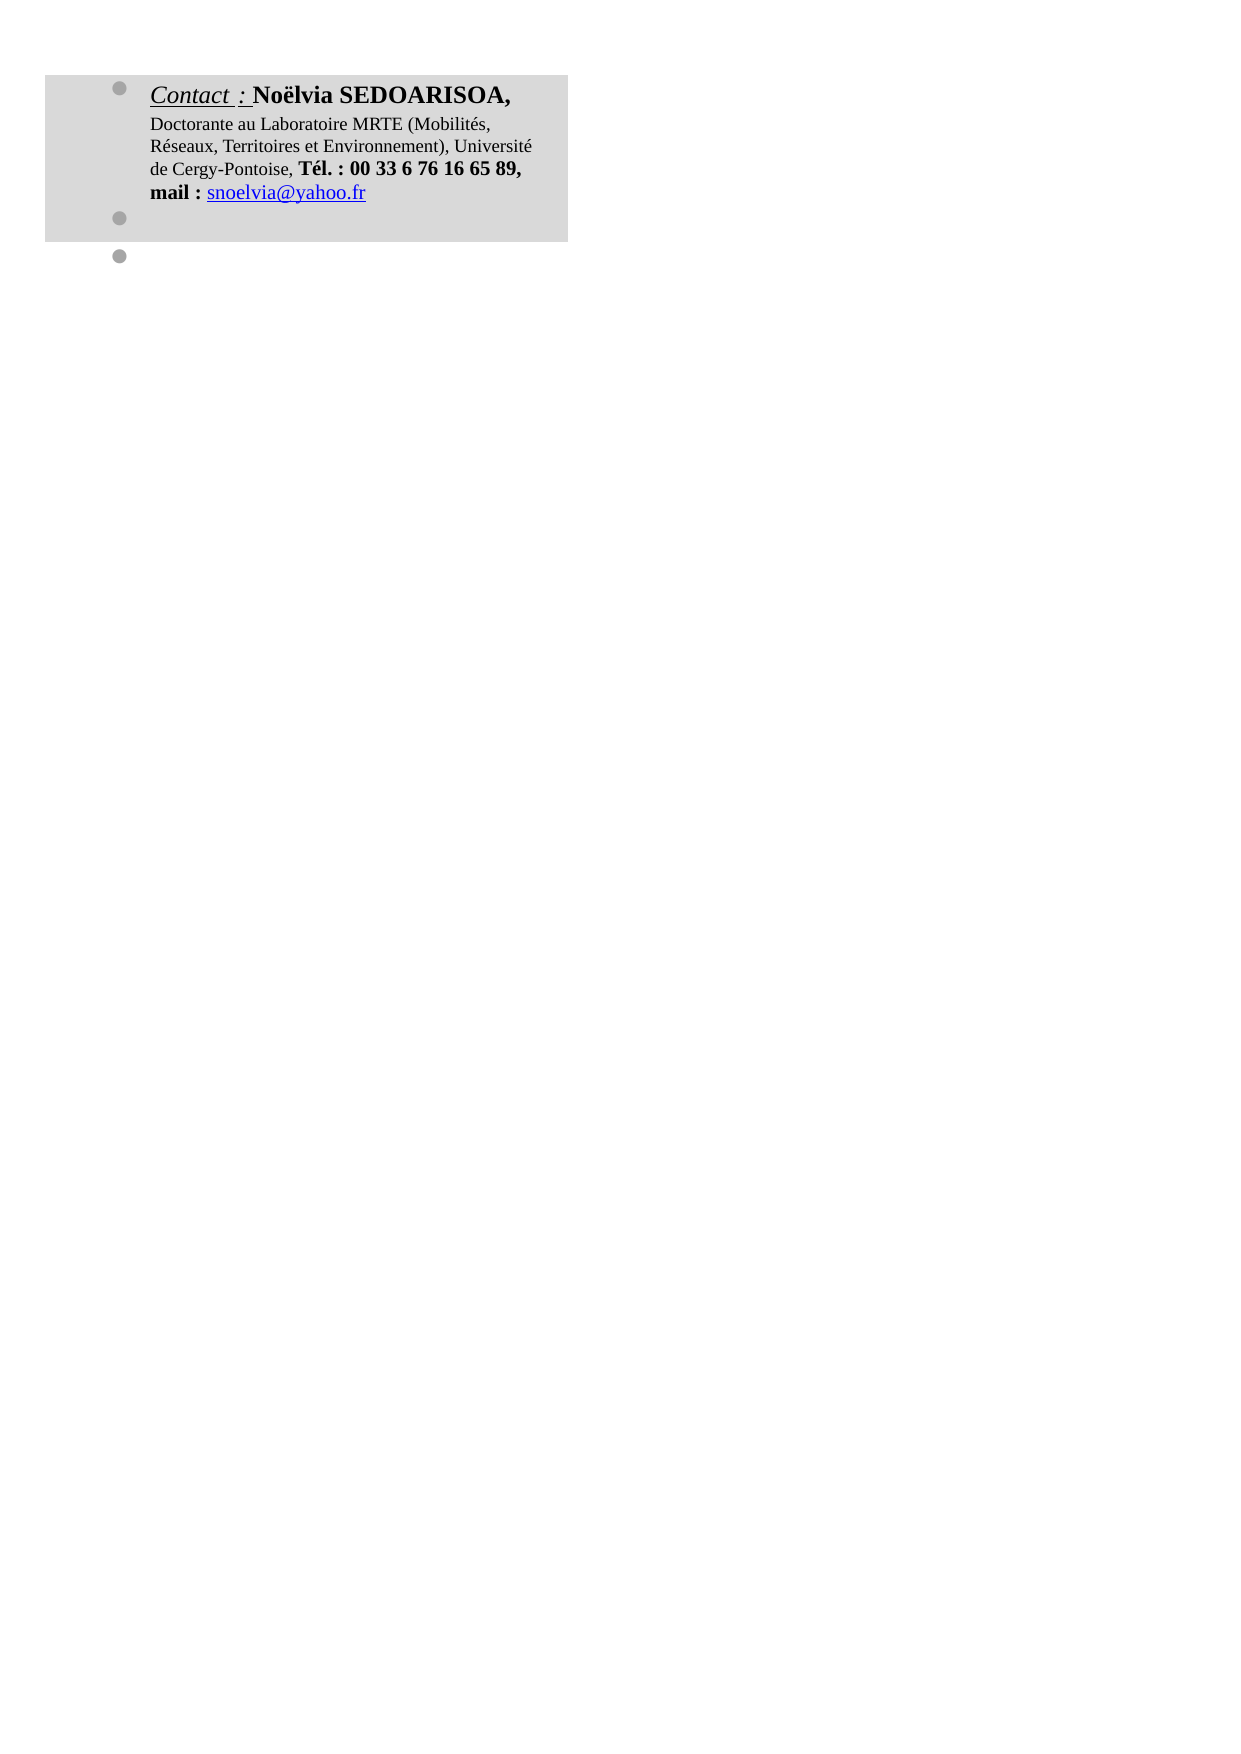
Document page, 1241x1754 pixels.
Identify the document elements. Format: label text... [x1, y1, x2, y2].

table_header Contact : Noëlvia SEDOARISOA, Doctorante au Laboratoire MRTE (Mobilités, Réseaux, Territoires et Environnement), Université de Cergy-Pontoise, Tél. : 00 33 6 76 16 65 89, mail : snoelvia@yahoo.fr [45, 75, 568, 242]
